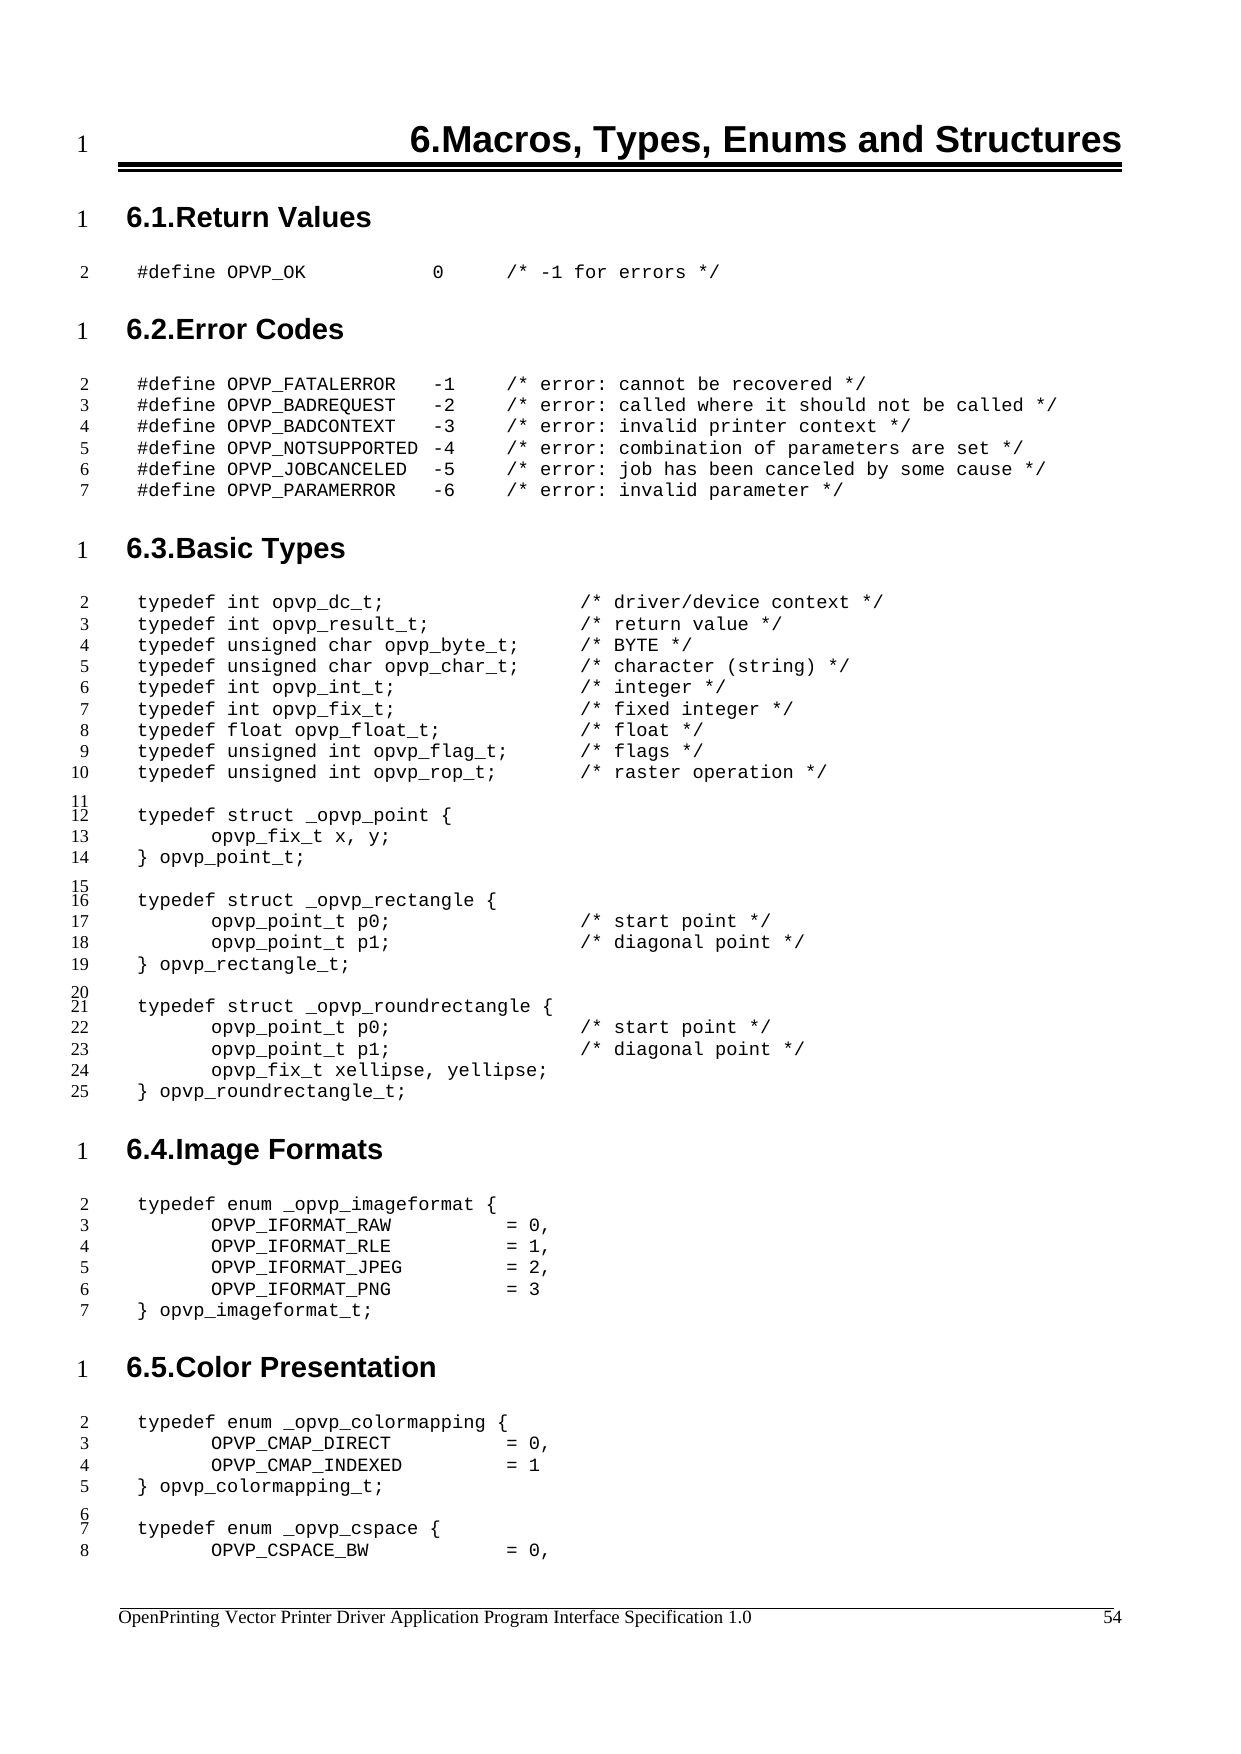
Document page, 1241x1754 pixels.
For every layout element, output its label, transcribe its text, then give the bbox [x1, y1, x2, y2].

text typedef int opvp_result_t; /* return value */ [137, 615, 1103, 636]
text } opvp_point_t; [137, 848, 1103, 870]
text typedef float opvp_float_t; /* float */ [137, 721, 1103, 742]
text } opvp_rectangle_t; [137, 955, 1103, 976]
text } opvp_colormapping_t; [137, 1477, 1103, 1498]
text #define OPVP_NOTSUPPORTED -4 /* error: combination of parameters are set */ [137, 439, 1103, 460]
text #define OPVP_FATALERROR -1 /* error: cannot be recovered */ [137, 375, 1103, 396]
text opvp_point_t p0; /* start point */ [137, 912, 1103, 933]
text opvp_fix_t xellipse, yellipse; [137, 1061, 1103, 1082]
text typedef unsigned char opvp_byte_t; /* BYTE */ [137, 636, 1103, 657]
text #define OPVP_BADCONTEXT -3 /* error: invalid printer context */ [137, 417, 1103, 439]
subtitle Basic Types [118, 532, 1122, 564]
text typedef enum _opvp_colormapping { [137, 1413, 1103, 1434]
text typedef unsigned char opvp_char_t; /* character (string) */ [137, 657, 1103, 678]
text OPVP_IFORMAT_RAW = 0, [137, 1216, 1103, 1237]
text typedef unsigned int opvp_flag_t; /* flags */ [137, 742, 1103, 763]
text } opvp_imageformat_t; [137, 1301, 1103, 1322]
text OPVP_IFORMAT_RLE = 1, [137, 1237, 1103, 1258]
text opvp_point_t p1; /* diagonal point */ [137, 933, 1103, 955]
text } opvp_roundrectangle_t; [137, 1082, 1103, 1103]
text opvp_fix_t x, y; [137, 827, 1103, 848]
text typedef enum _opvp_imageformat { [137, 1194, 1103, 1216]
text OPVP_IFORMAT_PNG = 3 [137, 1279, 1103, 1301]
subtitle Return Values [118, 201, 1122, 233]
text OPVP_CMAP_INDEXED = 1 [137, 1456, 1103, 1477]
text #define OPVP_OK 0 /* -1 for errors */ [137, 263, 1103, 284]
subtitle Error Codes [118, 313, 1122, 346]
text typedef int opvp_int_t; /* integer */ [137, 678, 1103, 700]
text typedef int opvp_fix_t; /* fixed integer */ [137, 700, 1103, 721]
text #define OPVP_BADREQUEST -2 /* error: called where it should not be called */ [137, 396, 1103, 417]
text OPVP_CMAP_DIRECT = 0, [137, 1434, 1103, 1456]
text opvp_point_t p0; /* start point */ [137, 1018, 1103, 1040]
text #define OPVP_PARAMERROR -6 /* error: invalid parameter */ [137, 481, 1103, 502]
text typedef struct _opvp_point { [137, 806, 1103, 827]
text typedef unsigned int opvp_rop_t; /* raster operation */ [137, 763, 1103, 785]
subtitle Macros, Types, Enums and Structures [118, 118, 1122, 162]
text typedef int opvp_dc_t; /* driver/device context */ [137, 593, 1103, 615]
text opvp_point_t p1; /* diagonal point */ [137, 1040, 1103, 1061]
subtitle Color Presentation [118, 1351, 1122, 1384]
text OPVP_IFORMAT_JPEG = 2, [137, 1258, 1103, 1279]
text typedef struct _opvp_roundrectangle { [137, 997, 1103, 1018]
text typedef struct _opvp_rectangle { [137, 891, 1103, 912]
text #define OPVP_JOBCANCELED -5 /* error: job has been canceled by some cause */ [137, 460, 1103, 481]
text OPVP_CSPACE_BW = 0, [137, 1541, 1103, 1562]
subtitle Image Formats [118, 1133, 1122, 1165]
text typedef enum _opvp_cspace { [137, 1519, 1103, 1541]
